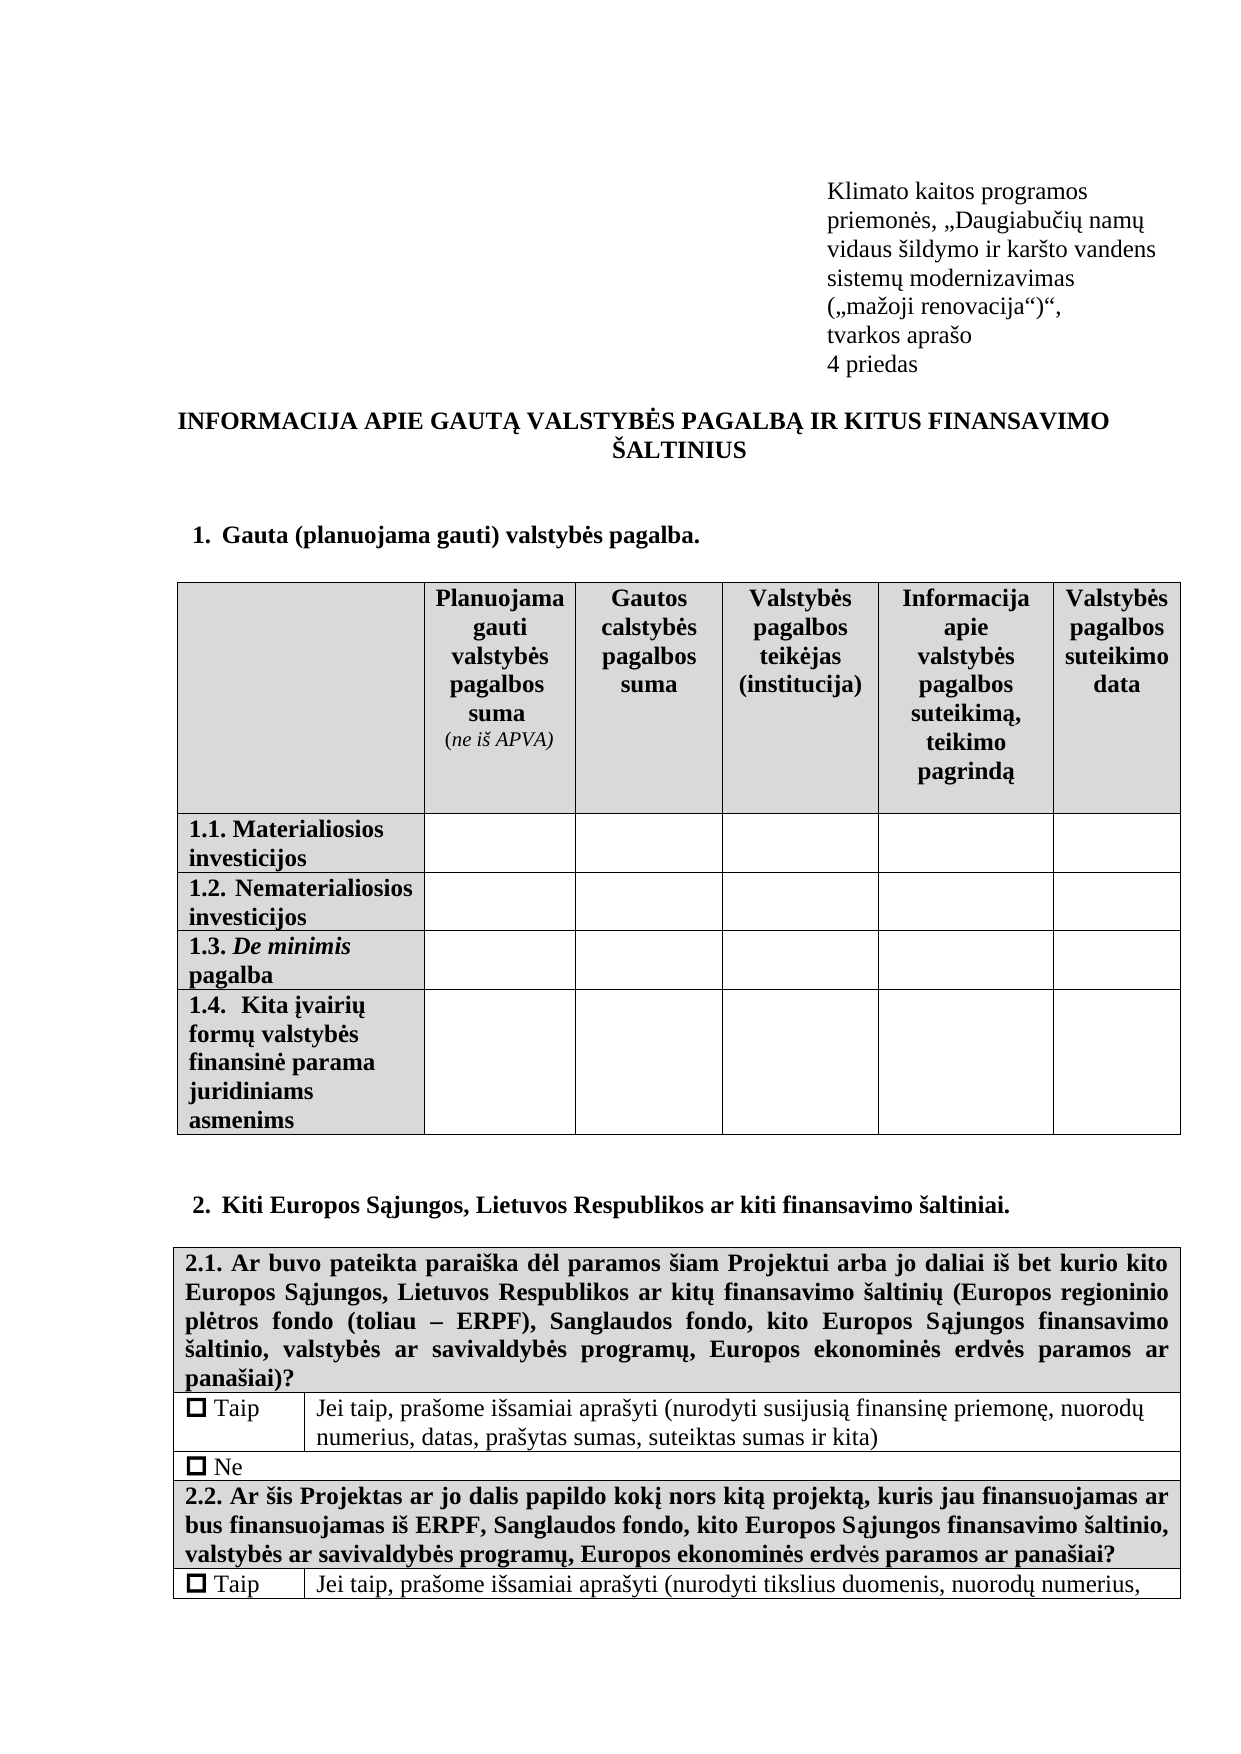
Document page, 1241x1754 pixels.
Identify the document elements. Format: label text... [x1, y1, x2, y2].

text Klimato kaitos programos [827, 176, 1181, 205]
table_header Gautos calstybės pagalbos suma [576, 583, 722, 813]
table_cell 2.2. Ar šis Projektas ar jo dalis papildo kokį nors kitą projektą, kuris jau finansuojamas ar bus finansuojamas iš ERPF, Sanglaudos fondo, kito Europos Sąjungos finansavimo šaltinio, valstybės ar savivaldybės programų, Europos ekonominės erdvės paramos ar panašiai? [174, 1481, 1180, 1568]
text 1. Gauta (planuojama gauti) valstybės pagalba. [192, 520, 1181, 549]
table_cell [723, 814, 878, 872]
table_cell [723, 931, 878, 989]
table_header Informacija apie valstybės pagalbos suteikimą, teikimo pagrindą [879, 583, 1053, 813]
table_header Valstybės pagalbos suteikimo data [1054, 583, 1180, 813]
table_cell 1.3. De minimis pagalba [178, 931, 424, 989]
text ŠALTINIUS [177, 435, 1181, 463]
table_header Planuojama gauti valstybės pagalbos suma (ne iš APVA) [425, 583, 575, 813]
table_cell [879, 814, 1053, 872]
text vidaus šildymo ir karšto vandens sistemų modernizavimas [827, 234, 1181, 291]
table_cell [723, 873, 878, 930]
text tvarkos aprašo [827, 320, 1181, 349]
table_cell [425, 814, 575, 872]
table_cell [425, 990, 575, 1134]
table_cell [1054, 931, 1180, 989]
table_cell Jei taip, prašome išsamiai aprašyti (nurodyti susijusią finansinę priemonę, nuorodų numerius, datas, prašytas sumas, suteiktas sumas ir kita) [305, 1393, 1180, 1451]
table_cell Jei taip, prašome išsamiai aprašyti (nurodyti tikslius duomenis, nuorodų numerius, [305, 1569, 1180, 1597]
table_cell [879, 990, 1053, 1134]
table_cell □ Taip [174, 1569, 304, 1597]
text INFORMACIJA APIE GAUTĄ VALSTYBĖS PAGALBĄ IR KITUS FINANSAVIMO [177, 406, 1181, 435]
text priemonės, „Daugiabučių namų [827, 205, 1181, 234]
table_cell □ Taip [174, 1393, 304, 1451]
table_cell [576, 814, 722, 872]
text 2. Kiti Europos Sąjungos, Lietuvos Respublikos ar kiti finansavimo šaltiniai. [192, 1190, 1181, 1218]
table_cell [576, 873, 722, 930]
table_cell [1054, 990, 1180, 1134]
table_cell 1.4. Kita įvairių formų valstybės finansinė parama juridiniams asmenims [178, 990, 424, 1134]
table_cell [879, 873, 1053, 930]
table_cell [576, 931, 722, 989]
table_cell 1.1. Materialiosios investicijos [178, 814, 424, 872]
table_cell [425, 931, 575, 989]
text 4 priedas [827, 349, 1181, 378]
table_cell [576, 990, 722, 1134]
table_cell [879, 931, 1053, 989]
table_cell □ Ne [174, 1452, 1180, 1480]
table_cell [1054, 873, 1180, 930]
table_cell [425, 873, 575, 930]
table_cell [723, 990, 878, 1134]
table_header 2.1. Ar buvo pateikta paraiška dėl paramos šiam Projektui arba jo daliai iš bet kurio kito Europos Sąjungos, Lietuvos Respublikos ar kitų finansavimo šaltinių (Europos regioninio plėtros fondo (toliau – ERPF), Sanglaudos fondo, kito Europos Sąjungos finansavimo šaltinio, valstybės ar savivaldybės programų, Europos ekonominės erdvės paramos ar panašiai)? [174, 1248, 1180, 1392]
table_cell [1054, 814, 1180, 872]
table_cell 1.2. Nematerialiosios investicijos [178, 873, 424, 930]
table_header Valstybės pagalbos teikėjas (institucija) [723, 583, 878, 813]
table_header [178, 583, 424, 813]
text („mažoji renovacija“)“, [827, 291, 1181, 320]
